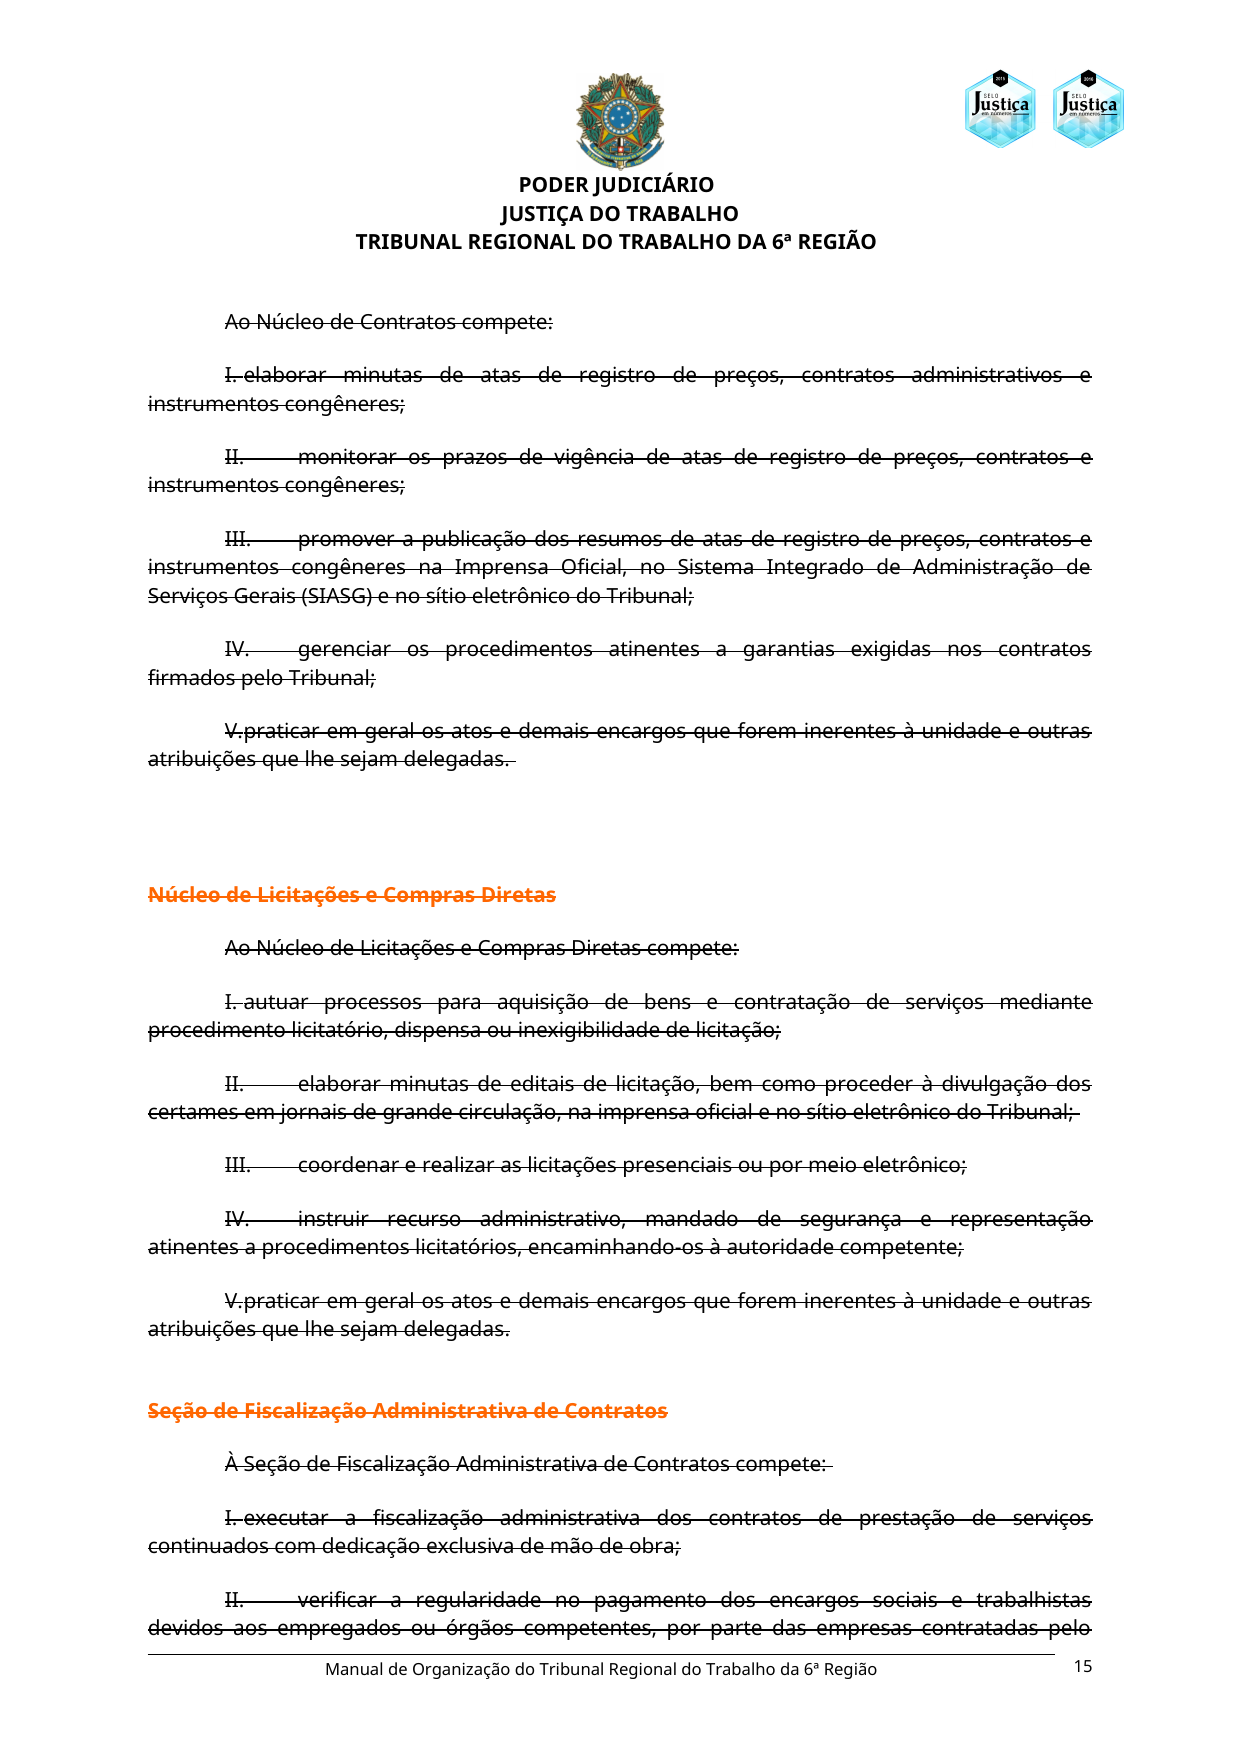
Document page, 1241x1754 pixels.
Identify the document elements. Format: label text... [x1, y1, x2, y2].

picture [964, 69, 1124, 148]
list elaborar minutas de editais de licitação, bem como proceder à divulgação dos certames em jornais de grande circulação, na imprensa oficial e no sítio eletrônico do Tribunal; [148, 1069, 1092, 1126]
list praticar em geral os atos e demais encargos que forem inerentes à unidade e outras atribuições que lhe sejam delegadas. [148, 1286, 1092, 1343]
list instruir recurso administrativo, mandado de segurança e representação atinentes a procedimentos licitatórios, encaminhando-os à autoridade competente; [148, 1204, 1092, 1261]
list praticar em geral os atos e demais encargos que forem inerentes à unidade e outras atribuições que lhe sejam delegadas. [148, 716, 1092, 773]
list coordenar e realizar as licitações presenciais ou por meio eletrônico; [148, 1151, 1092, 1179]
text Núcleo de Licitações e Compras Diretas [148, 880, 1092, 908]
list promover a publicação dos resumos de atas de registro de preços, contratos e instrumentos congêneres na Imprensa Oficial, no Sistema Integrado de Administração de Serviços Gerais (SIASG) e no sítio eletrônico do Tribunal; [148, 570, 1092, 609]
list monitorar os prazos de vigência de atas de registro de preços, contratos e instrumentos congêneres; [148, 442, 1092, 499]
list gerenciar os procedimentos atinentes a garantias exigidas nos contratos firmados pelo Tribunal; [148, 634, 1092, 691]
text Seção de Fiscalização Administrativa de Contratos [148, 1396, 1092, 1424]
text Ao Núcleo de Contratos compete: [148, 307, 1092, 335]
text Ao Núcleo de Licitações e Compras Diretas compete: [148, 933, 1092, 962]
text À Seção de Fiscalização Administrativa de Contratos compete: [148, 1449, 1092, 1478]
list promover a publicação dos resumos de atas de registro de preços, contratos e instrumentos congêneres na Imprensa Oficial, no Sistema Integrado de Administração de Serviços Gerais (SIASG) e no sítio eletrônico do Tribunal; [148, 524, 1092, 569]
picture [576, 73, 665, 171]
list verificar a regularidade no pagamento dos encargos sociais e trabalhistas devidos aos empregados ou órgãos competentes, por parte das empresas contratadas pelo Tribunal; [148, 1631, 1092, 1642]
list verificar a regularidade no pagamento dos encargos sociais e trabalhistas devidos aos empregados ou órgãos competentes, por parte das empresas contratadas pelo Tribunal; [148, 1585, 1092, 1629]
list autuar processos para aquisição de bens e contratação de serviços mediante procedimento licitatório, dispensa ou inexigibilidade de licitação; [148, 987, 1092, 1044]
list executar a fiscalização administrativa dos contratos de prestação de serviços continuados com dedicação exclusiva de mão de obra; [148, 1503, 1092, 1560]
list elaborar minutas de atas de registro de preços, contratos administrativos e instrumentos congêneres; [148, 360, 1092, 417]
